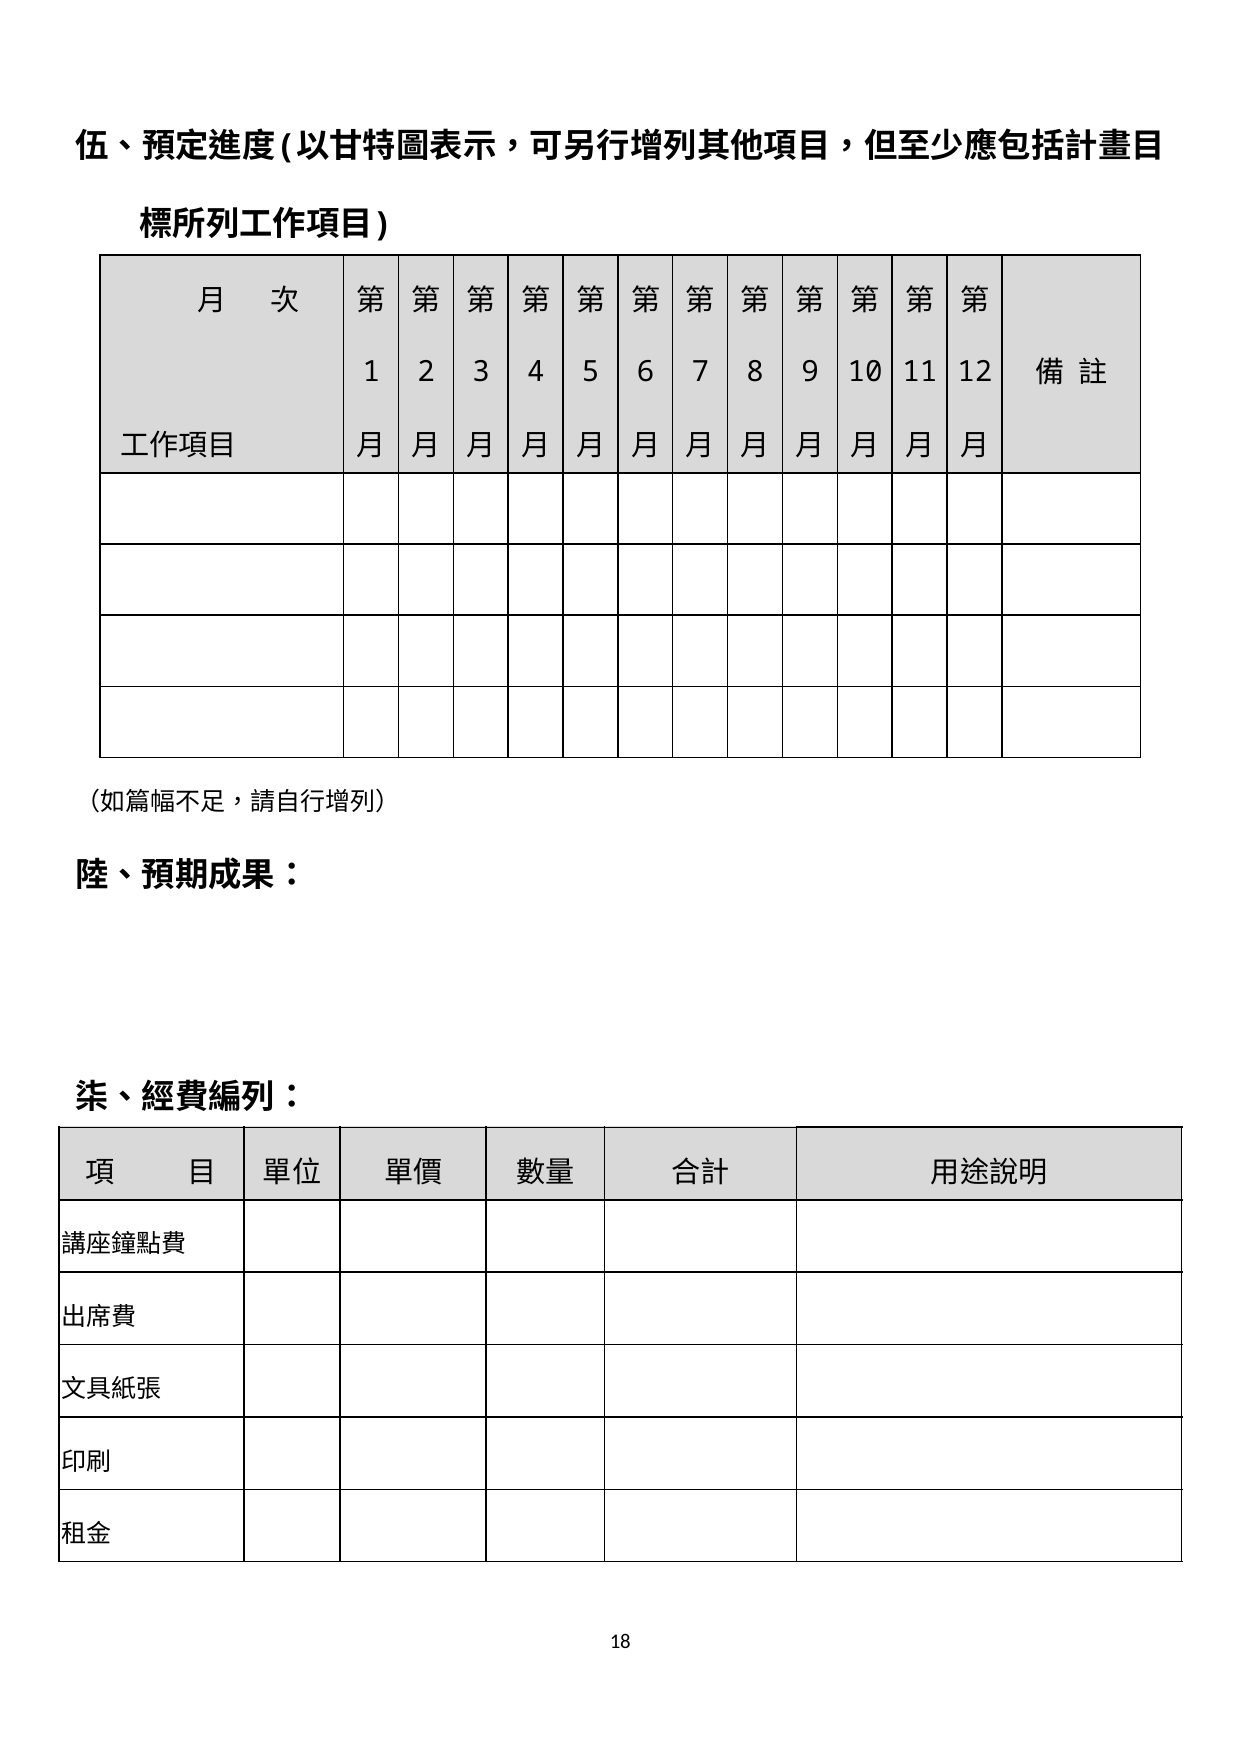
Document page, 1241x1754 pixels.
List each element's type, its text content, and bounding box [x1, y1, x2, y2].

table_cell [948, 474, 1001, 543]
table_cell [1003, 687, 1140, 757]
table_cell [619, 474, 672, 543]
table_cell [893, 687, 946, 757]
table_cell [341, 1273, 485, 1344]
table_cell [673, 474, 727, 543]
table_header 第 3 月 [454, 256, 507, 472]
table_cell [1003, 616, 1140, 686]
table_header 數量 [487, 1128, 604, 1199]
table_cell [797, 1273, 1181, 1344]
table_cell [399, 474, 453, 543]
table_header 第 11 月 [893, 256, 946, 472]
table_header 合計 [605, 1128, 796, 1199]
table_cell [399, 616, 453, 686]
text （如篇幅不足，請自行增列） [75, 758, 1165, 821]
table_cell [838, 616, 891, 686]
table_cell [797, 1345, 1181, 1416]
table_cell [797, 1490, 1181, 1561]
text 柒、經費編列： [75, 1052, 1165, 1114]
table_cell [948, 687, 1001, 757]
table_cell [487, 1273, 604, 1344]
table_header 第 5 月 [564, 256, 617, 472]
table_header 第 9 月 [783, 256, 837, 472]
table_cell [399, 545, 453, 614]
table_cell 文具紙張 [60, 1345, 243, 1416]
table_cell [245, 1418, 339, 1488]
table_cell [797, 1418, 1181, 1488]
table_cell [783, 474, 837, 543]
table_header 第 1 月 [344, 256, 398, 472]
table_header 第 8 月 [728, 256, 782, 472]
table_cell [399, 687, 453, 757]
table_cell [948, 545, 1001, 614]
table_header 單位 [245, 1128, 339, 1199]
table_cell [1003, 545, 1140, 614]
table_cell [344, 687, 398, 757]
table_cell [797, 1201, 1181, 1271]
table_cell [101, 616, 343, 686]
table_cell [728, 616, 782, 686]
table_cell [619, 616, 672, 686]
table_cell [619, 687, 672, 757]
table_cell [564, 616, 617, 686]
table_cell [948, 616, 1001, 686]
table_cell [673, 545, 727, 614]
table_cell 租金 [60, 1490, 243, 1561]
table_cell [605, 1418, 796, 1488]
table_cell [783, 545, 837, 614]
table_header 月 次 工作項目 [101, 256, 343, 472]
table_cell [509, 616, 562, 686]
table_cell [893, 545, 946, 614]
table_header 項 目 [60, 1128, 243, 1199]
table_cell [341, 1490, 485, 1561]
table_cell [487, 1345, 604, 1416]
table_cell [893, 616, 946, 686]
table_cell [344, 474, 398, 543]
table_cell [605, 1490, 796, 1561]
table_cell [341, 1345, 485, 1416]
table_cell [783, 616, 837, 686]
table_cell [1003, 474, 1140, 543]
table_cell [487, 1490, 604, 1561]
table_cell [487, 1201, 604, 1271]
table_cell [605, 1273, 796, 1344]
table_cell [509, 545, 562, 614]
table_header 第 12 月 [948, 256, 1001, 472]
table_header 用途說明 [797, 1128, 1181, 1199]
table_header 備 註 [1003, 256, 1140, 472]
table_cell [728, 545, 782, 614]
table_cell [564, 545, 617, 614]
table_header 單價 [341, 1128, 485, 1199]
table_cell [509, 474, 562, 543]
table_cell [454, 474, 507, 543]
table_cell [838, 687, 891, 757]
table_header 第 7 月 [673, 256, 727, 472]
table_header 第 2 月 [399, 256, 453, 472]
table_header 第 6 月 [619, 256, 672, 472]
table_cell [245, 1201, 339, 1271]
table_cell [344, 616, 398, 686]
table_cell [728, 687, 782, 757]
table_cell [564, 687, 617, 757]
table_cell [619, 545, 672, 614]
table_cell [245, 1345, 339, 1416]
table_cell [728, 474, 782, 543]
table_cell 講座鐘點費 [60, 1201, 243, 1271]
table_header 第 10 月 [838, 256, 891, 472]
table_cell [564, 474, 617, 543]
table_cell [454, 616, 507, 686]
table_cell [245, 1273, 339, 1344]
table_cell [838, 474, 891, 543]
table_cell [893, 474, 946, 543]
table_cell [101, 687, 343, 757]
table_cell 印刷 [60, 1418, 243, 1488]
table_cell [454, 545, 507, 614]
table_cell [605, 1201, 796, 1271]
table_header 第 4 月 [509, 256, 562, 472]
table_cell [838, 545, 891, 614]
table_cell [605, 1345, 796, 1416]
table_cell [245, 1490, 339, 1561]
text 伍、預定進度(以甘特圖表示，可另行增列其他項目，但至少應包括計畫目標所列工作項目) [75, 102, 1165, 242]
table_cell [487, 1418, 604, 1488]
table_cell [673, 687, 727, 757]
table_cell [783, 687, 837, 757]
table_cell [509, 687, 562, 757]
table_cell [673, 616, 727, 686]
table_cell [454, 687, 507, 757]
text 陸、預期成果： [75, 830, 1165, 892]
table_cell [341, 1201, 485, 1271]
table_cell [101, 474, 343, 543]
table_cell 出席費 [60, 1273, 243, 1344]
table_cell [344, 545, 398, 614]
table_cell [341, 1418, 485, 1488]
table_cell [101, 545, 343, 614]
